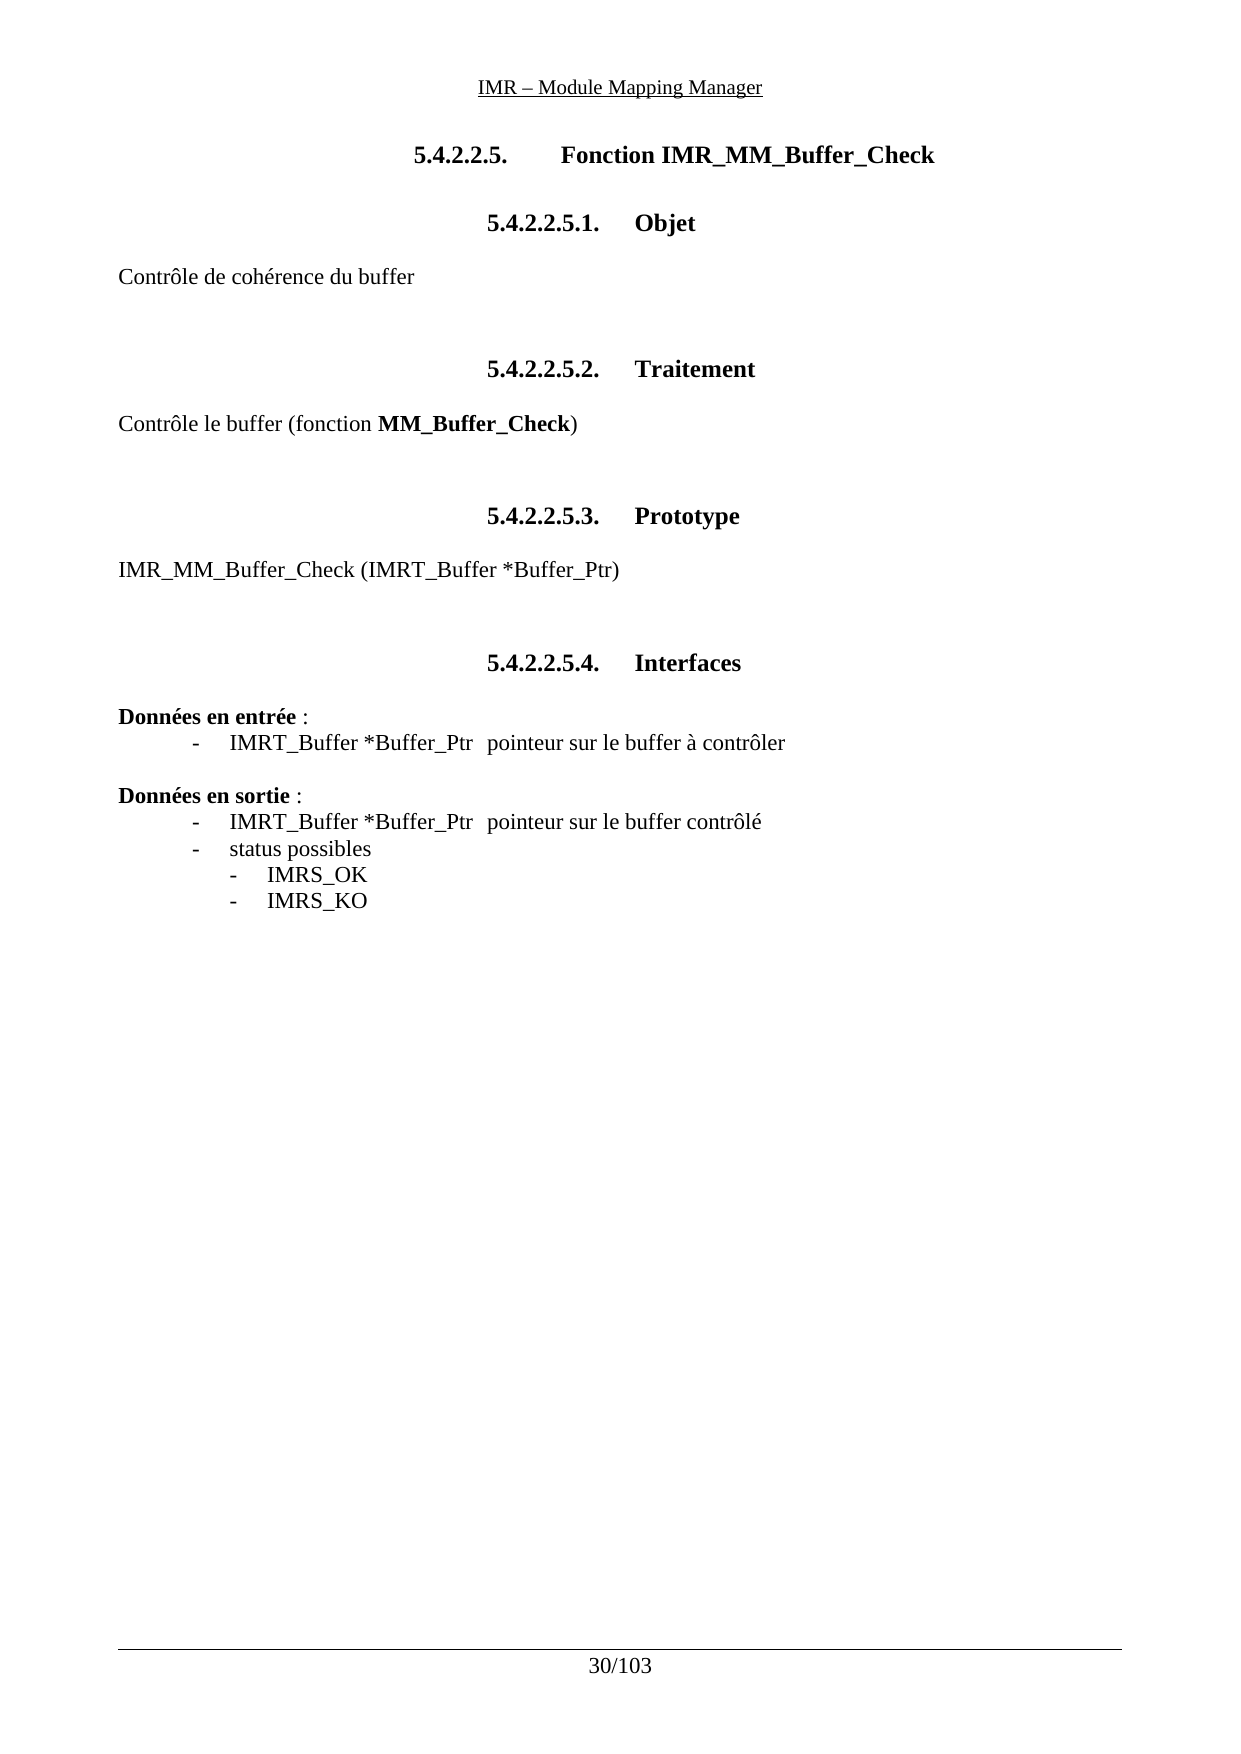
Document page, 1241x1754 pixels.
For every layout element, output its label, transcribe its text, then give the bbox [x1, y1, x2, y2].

subtitle Fonction IMR_MM_Buffer_Check [413, 140, 1122, 169]
subtitle Prototype [487, 501, 1122, 530]
subtitle Traitement [487, 354, 1122, 383]
subtitle Interfaces [487, 648, 1122, 677]
list IMRS_KO [229, 887, 1122, 914]
list IMRT_Buffer *Buffer_Ptr pointeur sur le buffer contrôlé [192, 808, 1122, 835]
list IMRS_OK [229, 861, 1122, 887]
text IMR_MM_Buffer_Check (IMRT_Buffer *Buffer_Ptr) [118, 556, 1122, 583]
text Contrôle le buffer (fonction MM_Buffer_Check) [118, 410, 1122, 436]
list status possibles [192, 835, 1122, 861]
text Contrôle de cohérence du buffer [118, 263, 1122, 289]
text Données en sortie : [118, 782, 1122, 808]
list IMRT_Buffer *Buffer_Ptr pointeur sur le buffer à contrôler [192, 729, 1122, 756]
text Données en entrée : [118, 703, 1122, 729]
subtitle Objet [487, 208, 1122, 237]
